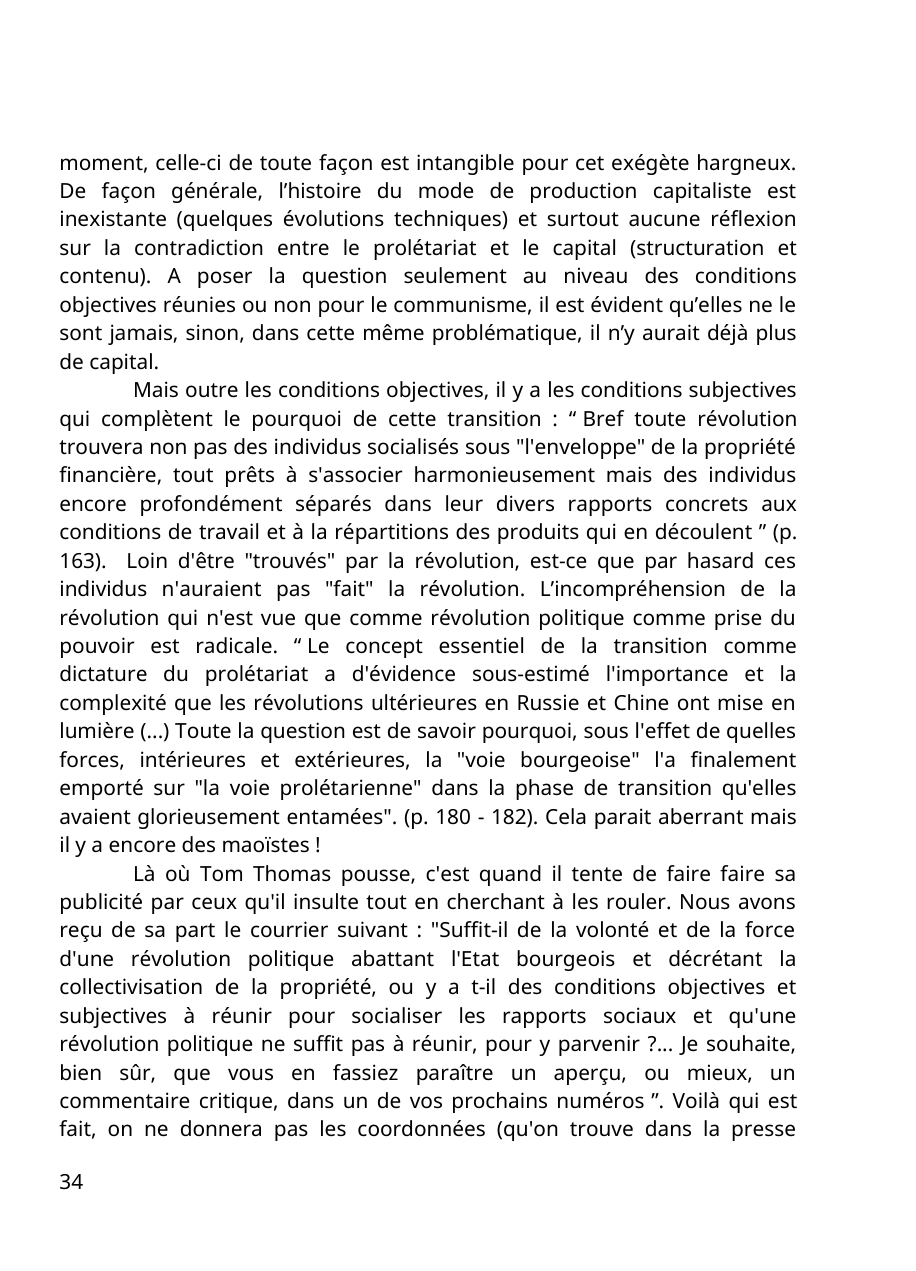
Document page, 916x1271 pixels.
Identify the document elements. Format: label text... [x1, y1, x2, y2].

text moment, celle-ci de toute façon est intangible pour cet exégète hargneux. De façon générale, l’histoire du mode de production capitaliste est inexistante (quelques évolutions techniques) et surtout aucune réflexion sur la contradiction entre le prolétariat et le capital (structuration et contenu). A poser la question seulement au niveau des conditions objectives réunies ou non pour le communisme, il est évident qu’elles ne le sont jamais, sinon, dans cette même problématique, il n’y aurait déjà plus de capital. [59, 148, 797, 375]
text Mais outre les conditions objectives, il y a les conditions subjectives qui complètent le pourquoi de cette transition : “ Bref toute révolution trouvera non pas des individus socialisés sous "l'enveloppe" de la propriété financière, tout prêts à s'associer harmonieusement mais des individus encore profondément séparés dans leur divers rapports concrets aux conditions de travail et à la répartitions des produits qui en découlent ” (p. 163). Loin d'être "trouvés" par la révolution, est-ce que par hasard ces individus n'auraient pas "fait" la révolution. L’incompréhension de la révolution qui n'est vue que comme révolution politique comme prise du pouvoir est radicale. “ Le concept essentiel de la transition comme dictature du prolétariat a d'évidence sous-estimé l'importance et la complexité que les révolutions ultérieures en Russie et Chine ont mise en lumière (...) Toute la question est de savoir pourquoi, sous l'effet de quelles forces, intérieures et extérieures, la "voie bourgeoise" l'a finalement emporté sur "la voie prolétarienne" dans la phase de transition qu'elles avaient glorieusement entamées". (p. 180 - 182). Cela parait aberrant mais il y a encore des maoïstes ! [59, 375, 797, 859]
text Là où Tom Thomas pousse, c'est quand il tente de faire faire sa publicité par ceux qu'il insulte tout en cherchant à les rouler. Nous avons reçu de sa part le courrier suivant : "Suffit-il de la volonté et de la force d'une révolution politique abattant l'Etat bourgeois et décrétant la collectivisation de la propriété, ou y a t-il des conditions objectives et subjectives à réunir pour socialiser les rapports sociaux et qu'une révolution politique ne suffit pas à réunir, pour y parvenir ?... Je souhaite, bien sûr, que vous en fassiez paraître un aperçu, ou mieux, un commentaire critique, dans un de vos prochains numéros ”. Voilà qui est fait, on ne donnera pas les coordonnées (qu'on trouve dans la presse [59, 859, 797, 1143]
